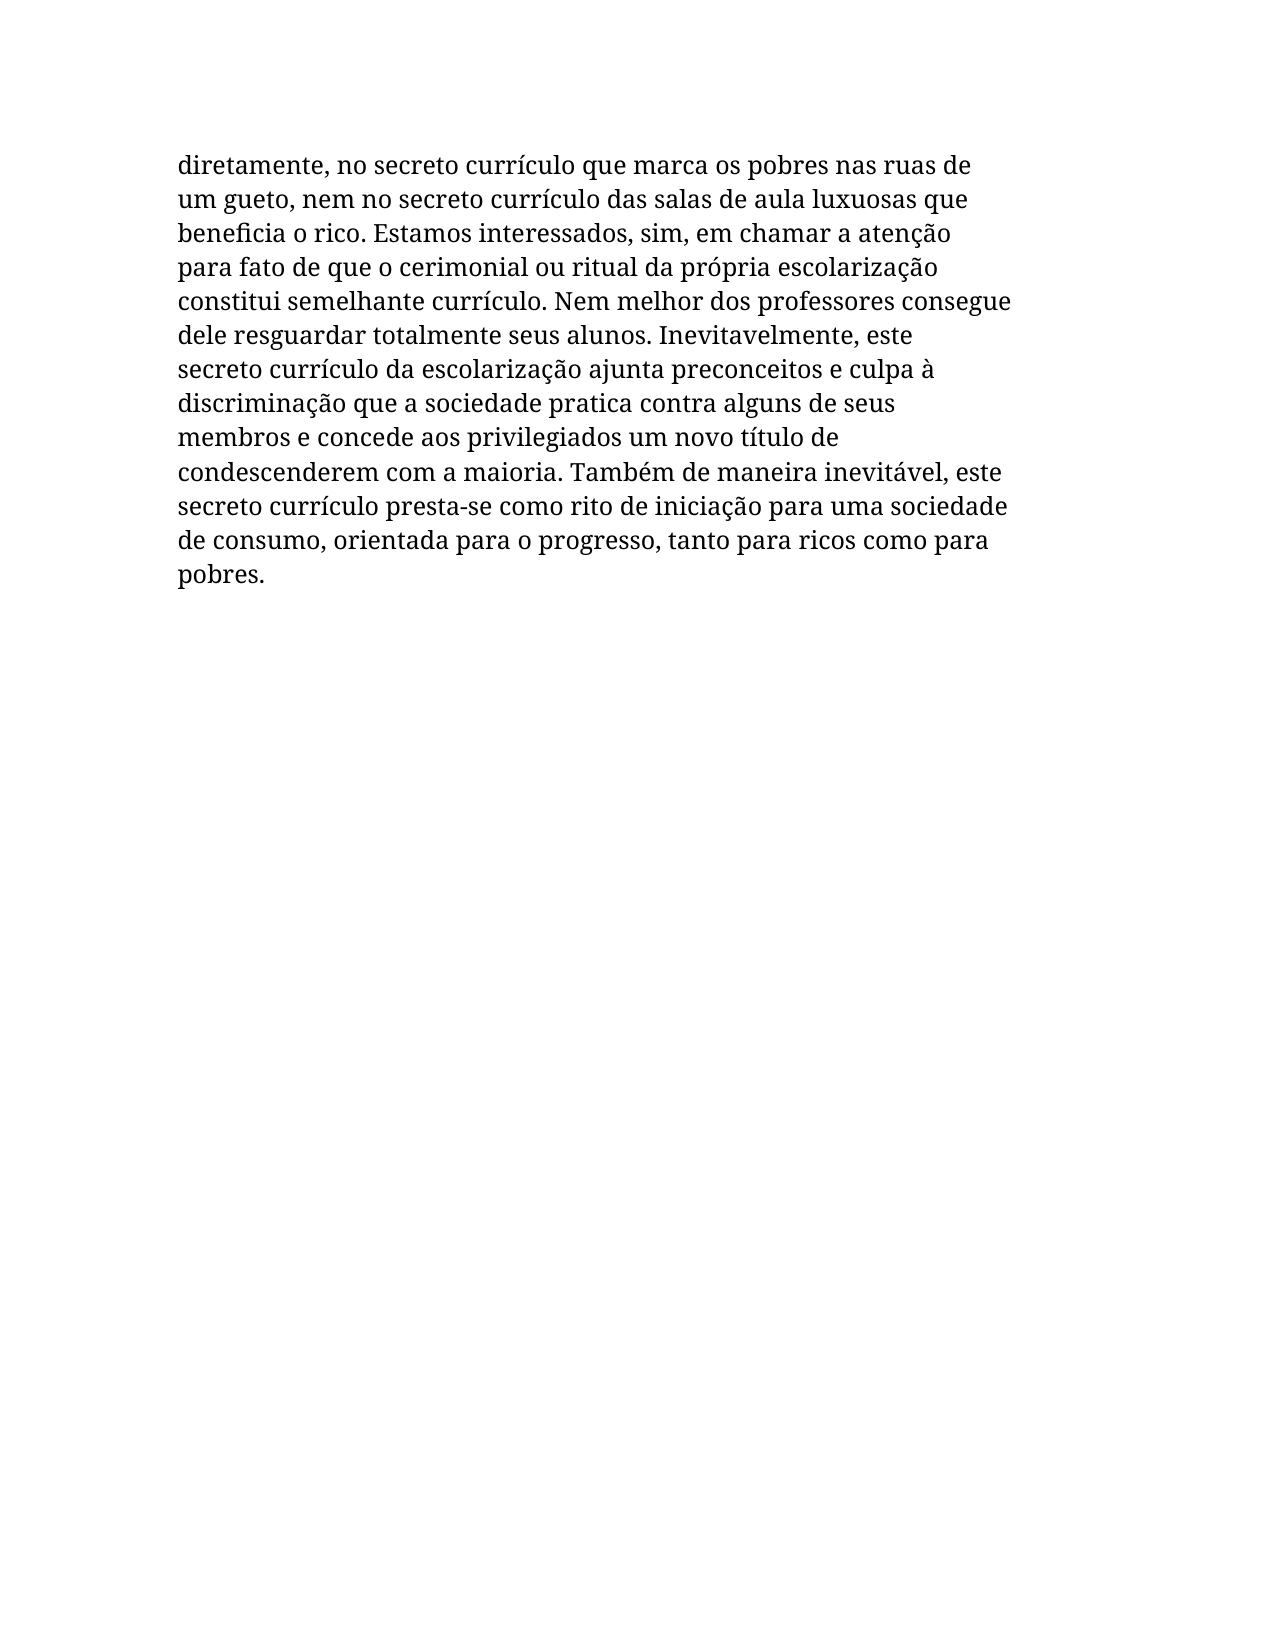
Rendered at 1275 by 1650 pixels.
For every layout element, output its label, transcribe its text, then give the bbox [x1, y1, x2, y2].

text constitui semelhante currículo. Nem melhor dos professores consegue [177, 284, 1098, 318]
text secreto currículo presta-se como rito de iniciação para uma sociedade [177, 488, 1098, 522]
text condescenderem com a maioria. Também de maneira inevitável, este [177, 454, 1098, 488]
text diretamente, no secreto currículo que marca os pobres nas ruas de [177, 148, 1098, 182]
text beneficia o rico. Estamos interessados, sim, em chamar a atenção [177, 216, 1098, 250]
text de consumo, orientada para o progresso, tanto para ricos como para [177, 522, 1098, 556]
text discriminação que a sociedade pratica contra alguns de seus [177, 386, 1098, 420]
text um gueto, nem no secreto currículo das salas de aula luxuosas que [177, 182, 1098, 216]
text dele resguardar totalmente seus alunos. Inevitavelmente, este [177, 318, 1098, 352]
text para fato de que o cerimonial ou ritual da própria escolarização [177, 250, 1098, 284]
text secreto currículo da escolarização ajunta preconceitos e culpa à [177, 352, 1098, 386]
text membros e concede aos privilegiados um novo título de [177, 420, 1098, 454]
text pobres. [177, 556, 1098, 590]
